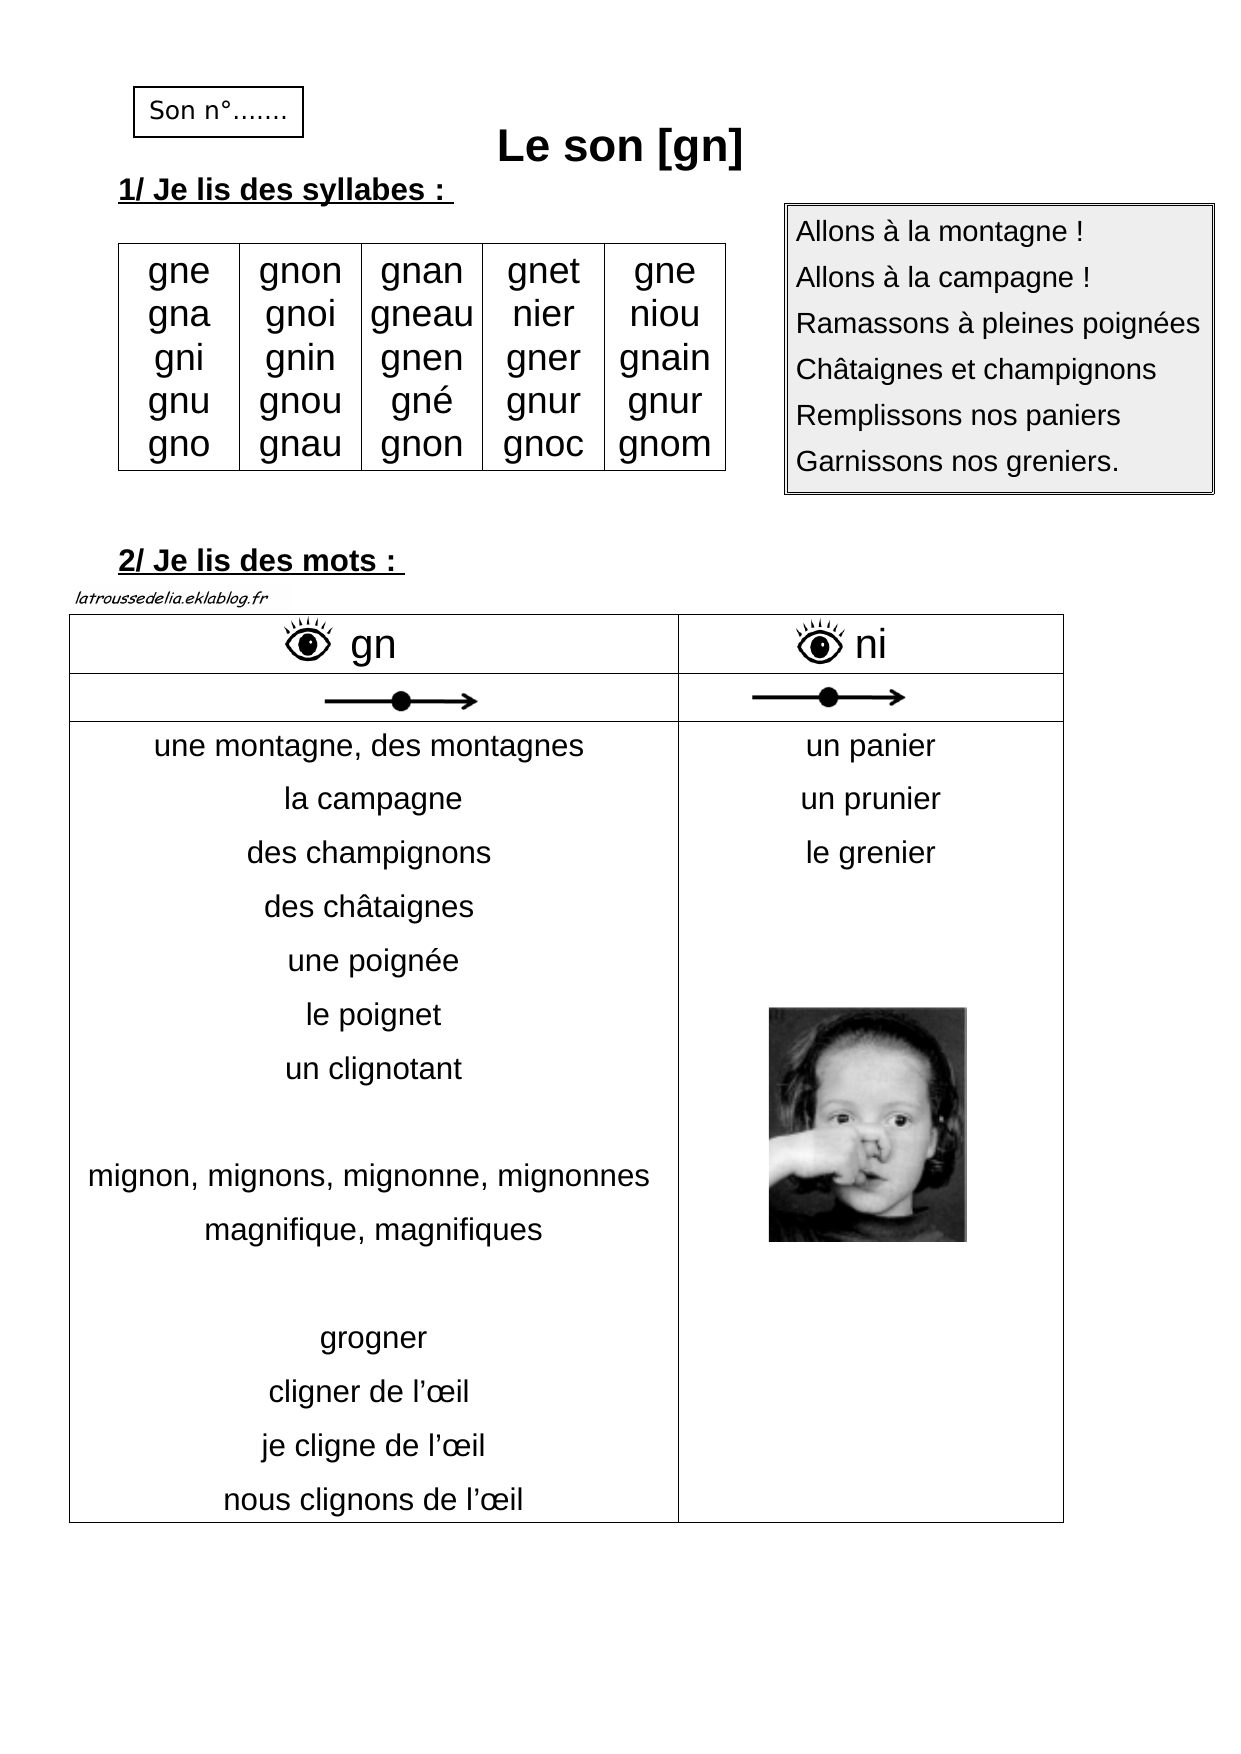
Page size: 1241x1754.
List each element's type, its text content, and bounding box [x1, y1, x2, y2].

text Son n°....... [144, 97, 293, 126]
text Ramassons à pleines poignées [796, 306, 1203, 339]
text Le son [gn] [118, 118, 1122, 171]
picture [72, 585, 291, 612]
table_header gnon gnoi gnin gnou gnau [240, 244, 361, 470]
table_header gne niou gnain gnur gnom [605, 244, 725, 470]
table_header gnan gneau gnen gné gnon [362, 244, 482, 470]
table_cell [70, 674, 678, 721]
picture [737, 680, 909, 712]
table_header ni [679, 615, 1063, 667]
text 2/ Je lis des mots : [118, 542, 1122, 578]
text Garnissons nos greniers. [796, 444, 1203, 478]
table_header gn [70, 615, 678, 673]
text Remplissons nos paniers [796, 398, 1203, 432]
table_header [679, 668, 1063, 673]
text 1/ Je lis des syllabes : [118, 171, 1122, 207]
table_cell [679, 674, 1063, 721]
table_cell un panier un prunier le grenier [679, 722, 1063, 1522]
picture [768, 1006, 967, 1242]
text Le son [gn] [135, 88, 302, 136]
text Châtaignes et champignons [796, 352, 1203, 386]
table_header gne gna gni gnu gno [119, 244, 239, 470]
text Allons à la campagne ! [796, 260, 1203, 293]
picture [786, 617, 853, 668]
picture [274, 615, 340, 665]
text Allons à la montagne ! [796, 214, 1203, 247]
table_header gnet nier gner gnur gnoc [483, 244, 604, 470]
table_cell une montagne, des montagnes la campagne des champignons des châtaignes une poignée le poignet un clignotant mignon, mignons, mignonne, mignonnes magnifique, magnifiques grogner cligner de l’œil je cligne de l’œil nous clignons de l’œil [70, 722, 678, 1522]
picture [310, 685, 481, 716]
